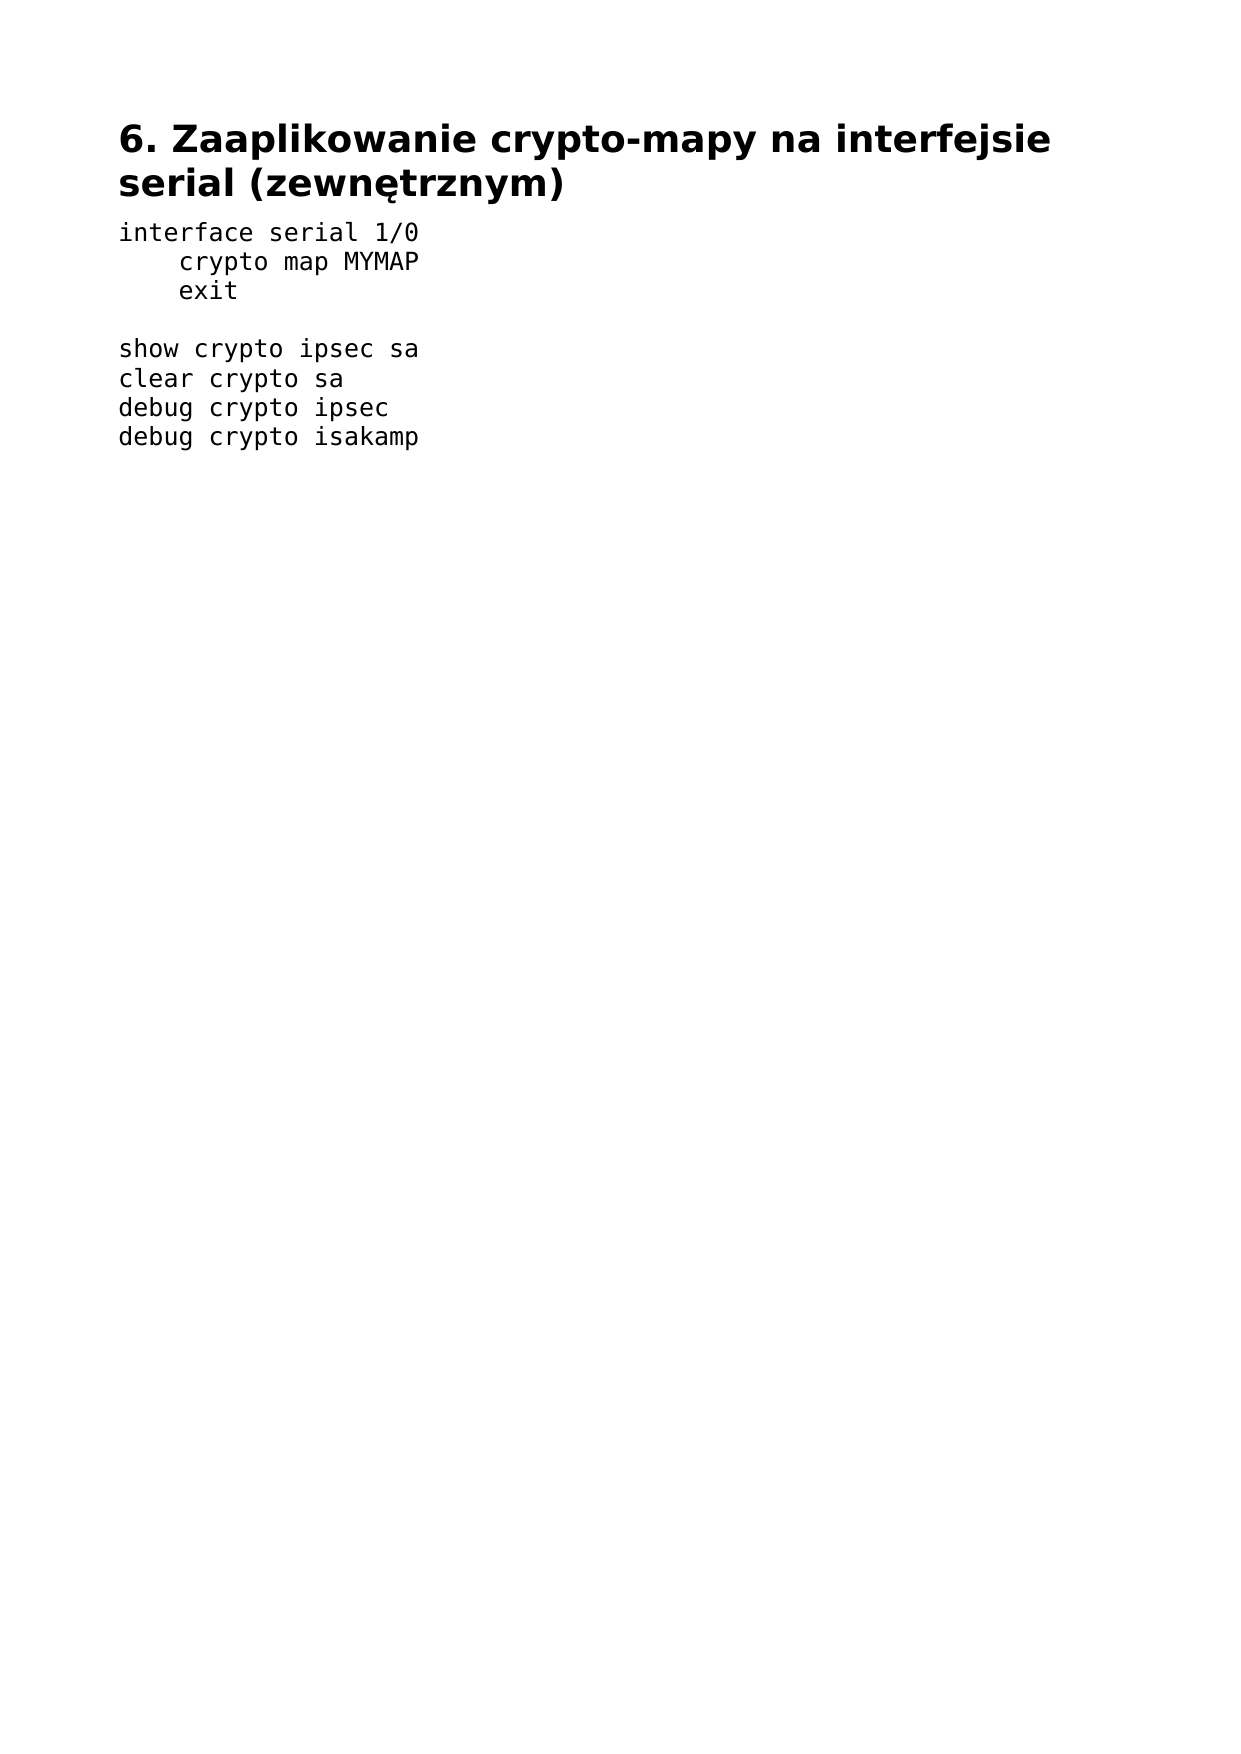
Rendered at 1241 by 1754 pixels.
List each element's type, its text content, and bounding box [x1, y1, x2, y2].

text interface serial 1/0 crypto map MYMAP exit show crypto ipsec sa clear crypto sa debug crypto ipsec debug crypto isakamp [118, 218, 1122, 451]
subtitle 6. Zaaplikowanie crypto-mapy na interfejsie serial (zewnętrznym) [118, 118, 1122, 205]
